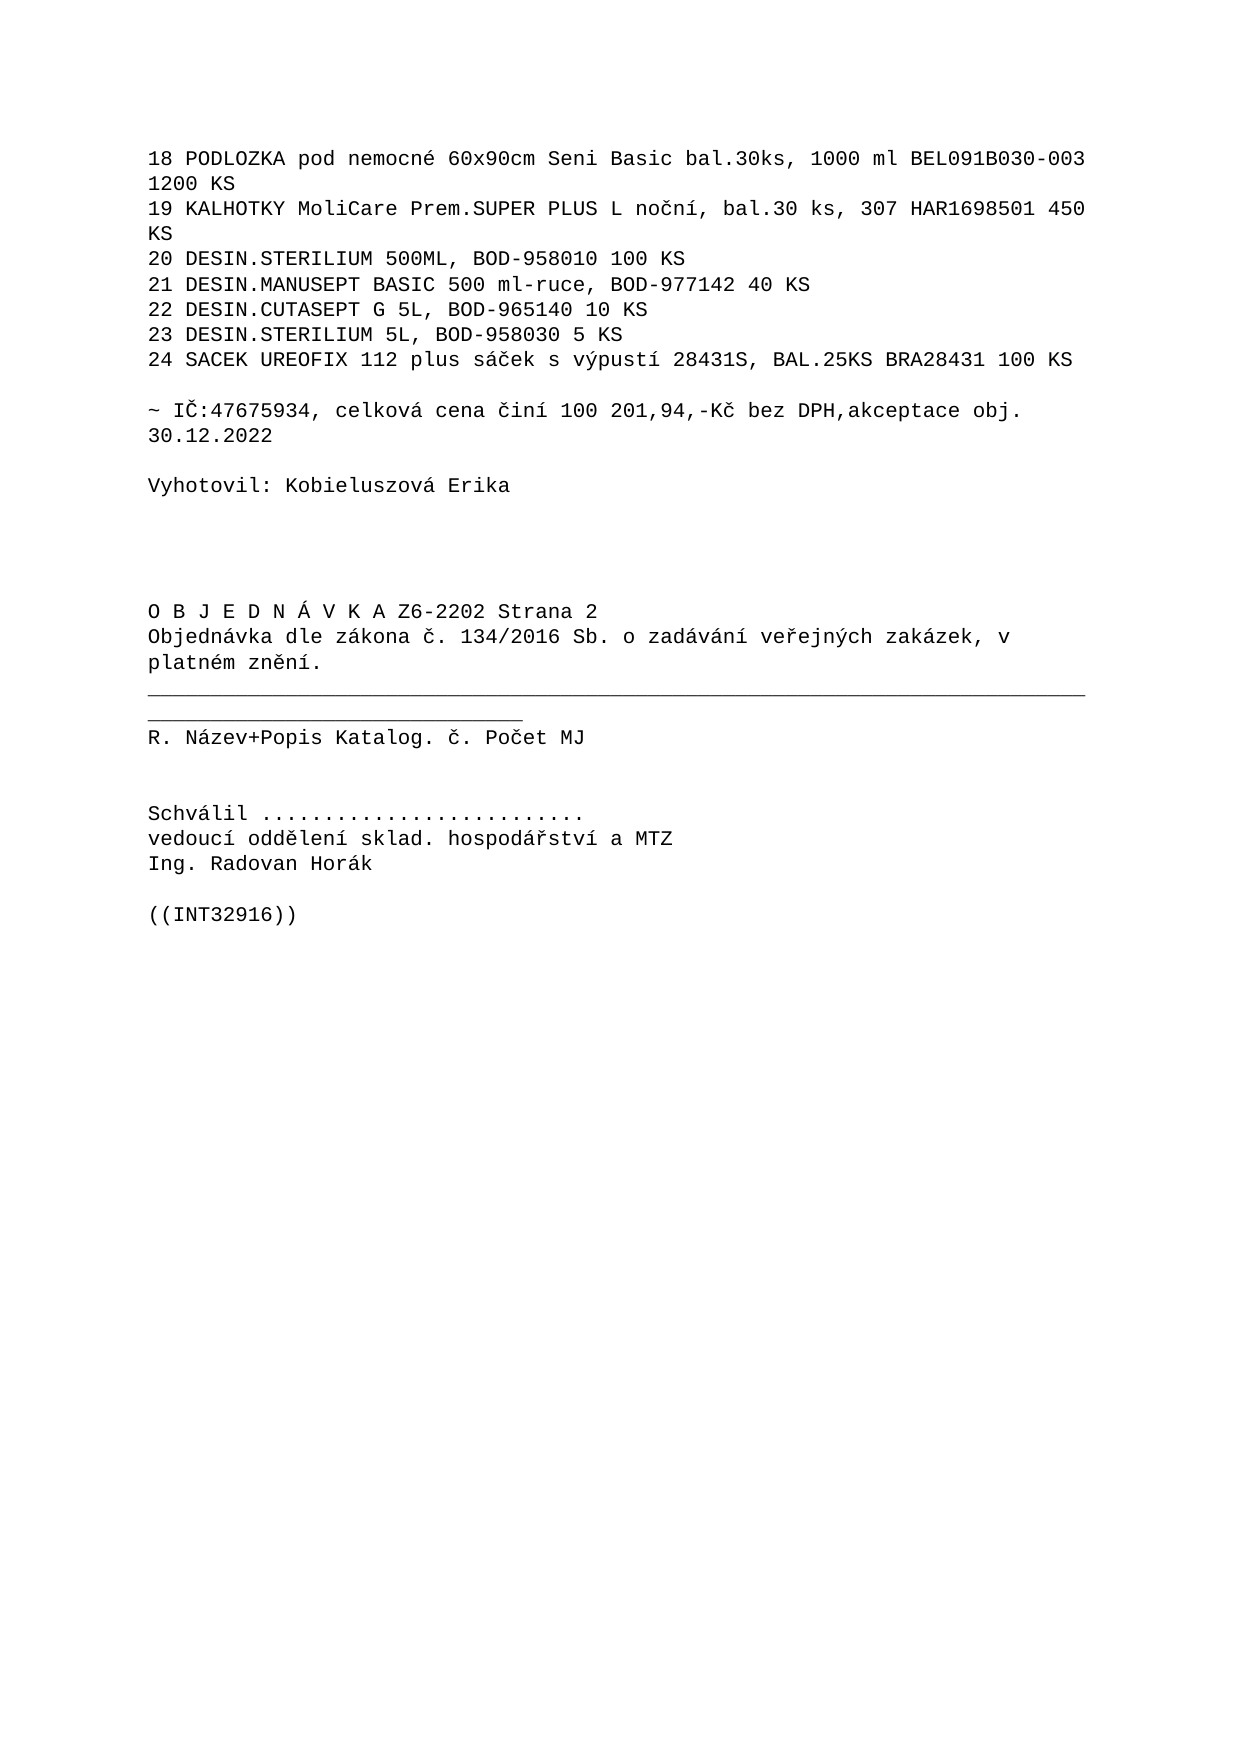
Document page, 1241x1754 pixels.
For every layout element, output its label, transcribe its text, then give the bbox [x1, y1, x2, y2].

text 18 PODLOZKA pod nemocné 60x90cm Seni Basic bal.30ks, 1000 ml BEL091B030-003 1200 KS 19 KALHOTKY MoliCare Prem.SUPER PLUS L noční, bal.30 ks, 307 HAR1698501 450 KS 20 DESIN.STERILIUM 500ML, BOD-958010 100 KS 21 DESIN.MANUSEPT BASIC 500 ml-ruce, BOD-977142 40 KS 22 DESIN.CUTASEPT G 5L, BOD-965140 10 KS 23 DESIN.STERILIUM 5L, BOD-958030 5 KS 24 SACEK UREOFIX 112 plus sáček s výpustí 28431S, BAL.25KS BRA28431 100 KS ~ IČ:47675934, celková cena činí 100 201,94,-Kč bez DPH,akceptace obj. 30.12.2022 Vyhotovil: Kobieluszová Erika O B J E D N Á V K A Z6-2202 Strana 2 Objednávka dle zákona č. 134/2016 Sb. o zadávání veřejných zakázek, v platném znění. _________________________________________________________________________________________________________ R. Název+Popis Katalog. č. Počet MJ Schválil .......................... vedoucí oddělení sklad. hospodářství a MTZ Ing. Radovan Horák ((INT32916)) [148, 148, 1093, 927]
